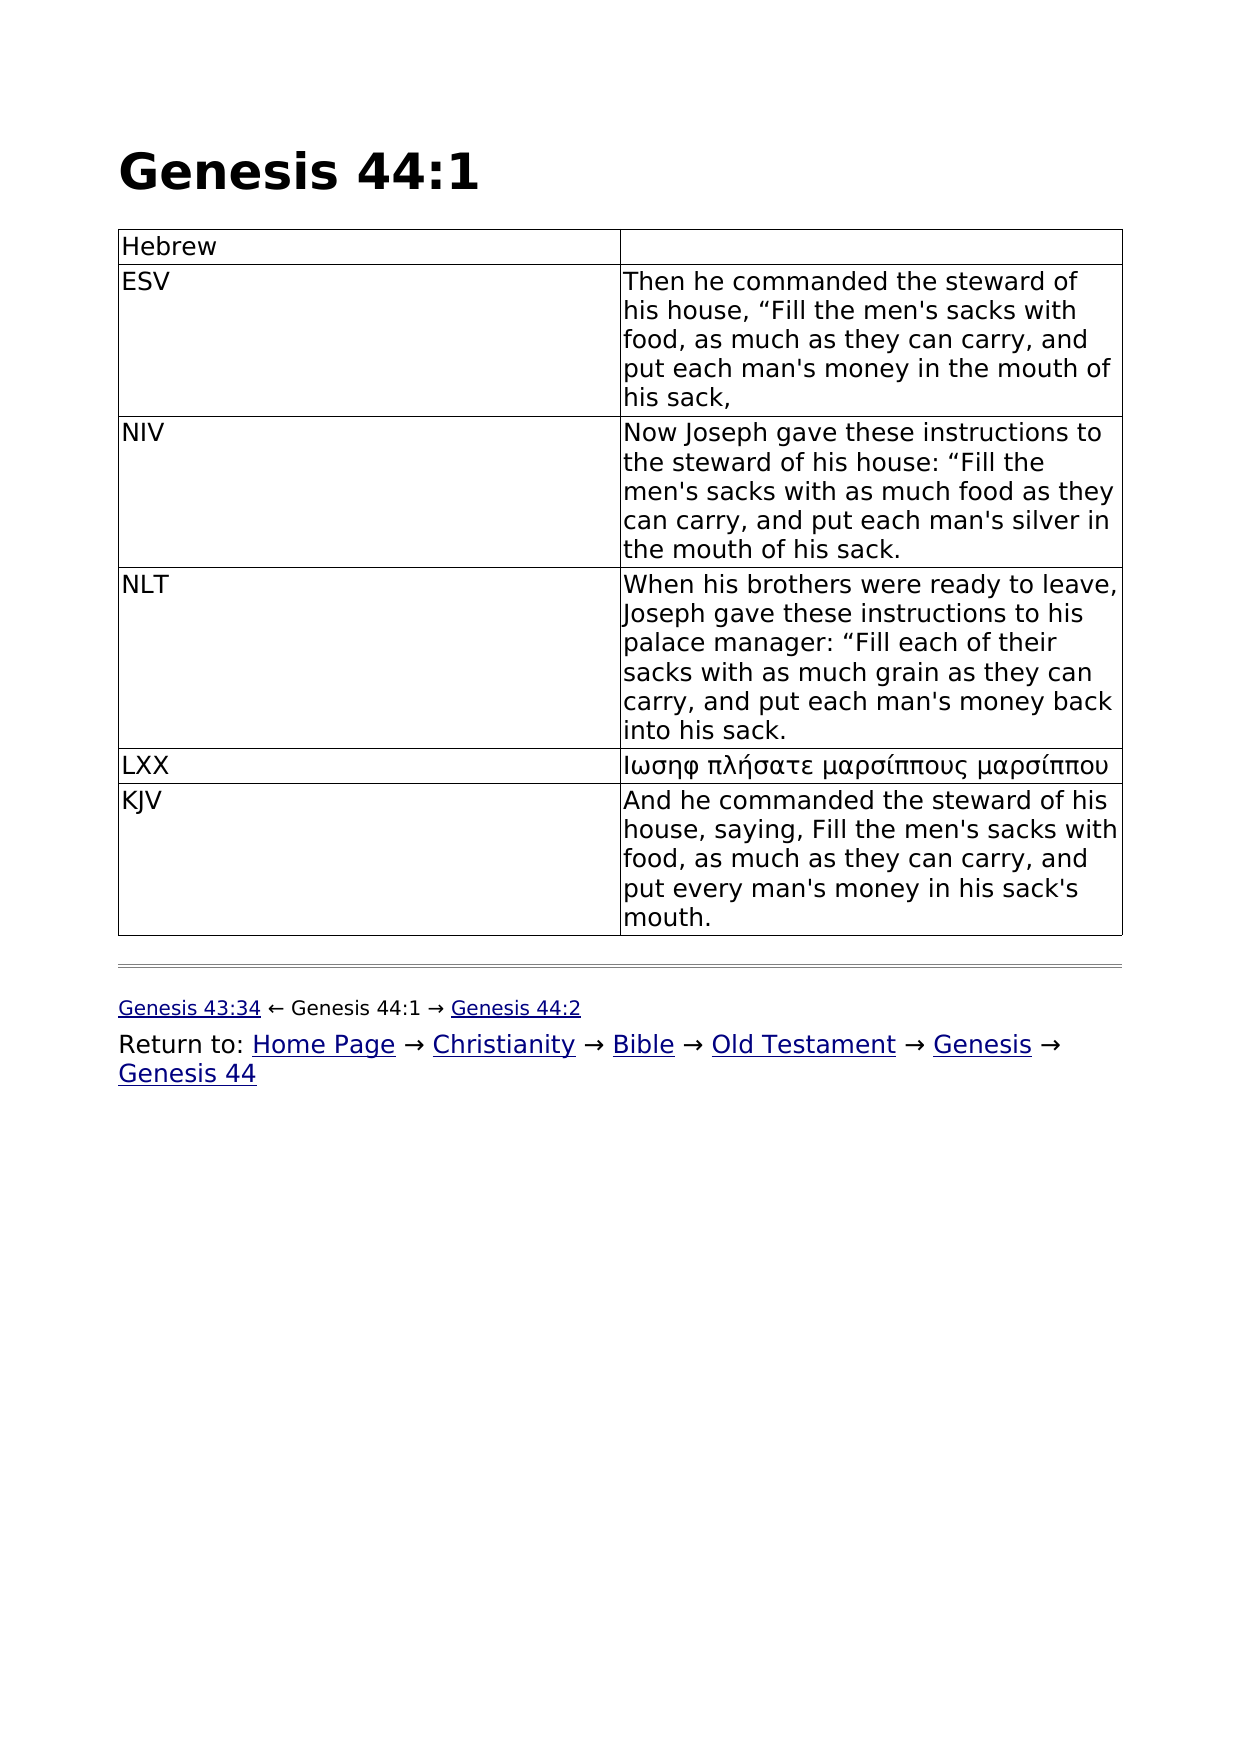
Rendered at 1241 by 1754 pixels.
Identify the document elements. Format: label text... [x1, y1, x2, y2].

text Genesis 43:34 ← Genesis 44:1 → Genesis 44:2 [118, 996, 1122, 1030]
table_cell NIV [119, 417, 620, 567]
table_cell LXX [119, 749, 620, 783]
table_cell ESV [119, 265, 620, 416]
table_cell When his brothers were ready to leave, Joseph gave these instructions to his palace manager: “Fill each of their sacks with as much grain as they can carry, and put each man's money back into his sack. [621, 568, 1122, 748]
table_cell Now Joseph gave these instructions to the steward of his house: “Fill the men's sacks with as much food as they can carry, and put each man's silver in the mouth of his sack. [621, 417, 1122, 567]
text Return to: Home Page → Christianity → Bible → Old Testament → Genesis → Genesis 44 [118, 1030, 1122, 1089]
table_cell Ιωσηφ πλήσατε μαρσίππους μαρσίππου [621, 749, 1122, 783]
table_cell KJV [119, 784, 620, 935]
table_cell Then he commanded the steward of his house, “Fill the men's sacks with food, as much as they can carry, and put each man's money in the mouth of his sack, [621, 265, 1122, 416]
table_cell And he commanded the steward of his house, saying, Fill the men's sacks with food, as much as they can carry, and put every man's money in his sack's mouth. [621, 784, 1122, 935]
table_header [621, 230, 1122, 264]
table_header Hebrew [119, 230, 620, 264]
subtitle Genesis 44:1 [118, 143, 1122, 201]
table_cell NLT [119, 568, 620, 748]
